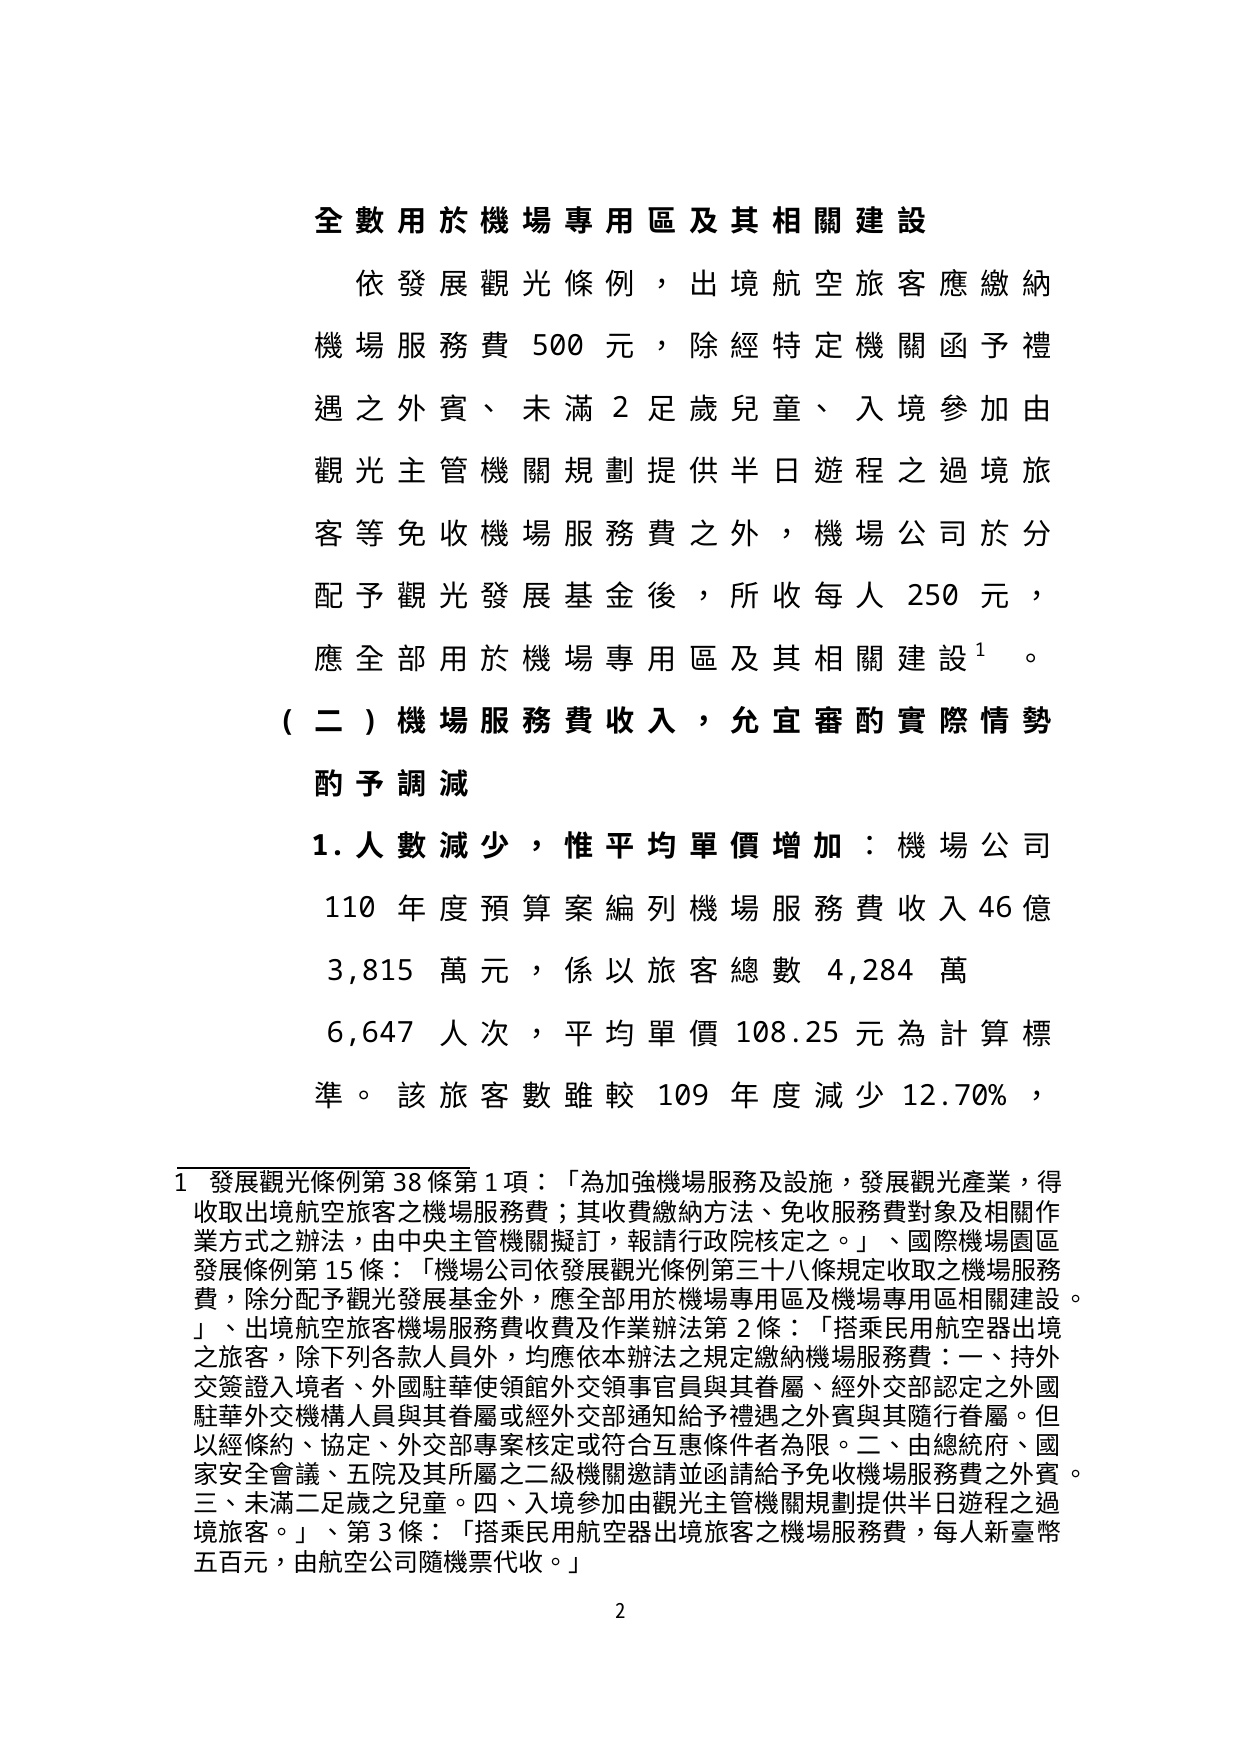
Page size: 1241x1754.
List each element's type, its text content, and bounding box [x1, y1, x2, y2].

text 1.人數減少，惟平均單價增加：機場公司110年度預算案編列機場服務費收入46億3,815萬元，係以旅客總數4,284萬6,647人次，平均單價108.25元為計算標準。該旅客數雖較109年度減少12.70%， [271, 802, 1058, 1115]
text 發展觀光條例第38條第1項：「為加強機場服務及設施，發展觀光產業，得收取出境航空旅客之機場服務費；其收費繳納方法、免收服務費對象及相關作業方式之辦法，由中央主管機關擬訂，報請行政院核定之。」、國際機場園區發展條例第15條：「機場公司依發展觀光條例第三十八條規定收取之機場服務費，除分配予觀光發展基金外，應全部用於機場專用區及機場專用區相關建設。」、出境航空旅客機場服務費收費及作業辦法第2條：「搭乘民用航空器出境之旅客，除下列各款人員外，均應依本辦法之規定繳納機場服務費：一、持外交簽證入境者、外國駐華使領館外交領事官員與其眷屬、經外交部認定之外國駐華外交機構人員與其眷屬或經外交部通知給予禮遇之外賓與其隨行眷屬。但以經條約、協定、外交部專案核定或符合互惠條件者為限。二、由總統府、國家安全會議、五院及其所屬之二級機關邀請並函請給予免收機場服務費之外賓。三、未滿二足歲之兒童。四、入境參加由觀光主管機關規劃提供半日遊程之過境旅客。」、第3條：「搭乘民用航空器出境旅客之機場服務費，每人新臺幣五百元，由航空公司隨機票代收。」 [173, 1168, 1063, 1577]
text (二)機場服務費收入，允宜審酌實際情勢酌予調減 [242, 677, 1058, 802]
text (一)機場服務費除分配予觀光發展基金外，全數用於機場專用區及其相關建設 [242, 177, 1058, 240]
text 依發展觀光條例，出境航空旅客應繳納機場服務費500元，除經特定機關函予禮遇之外賓、未滿2足歲兒童、入境參加由觀光主管機關規劃提供半日遊程之過境旅客等免收機場服務費之外，機場公司於分配予觀光發展基金後，所收每人250元，應全部用於機場專用區及其相關建設。 [271, 240, 1058, 677]
